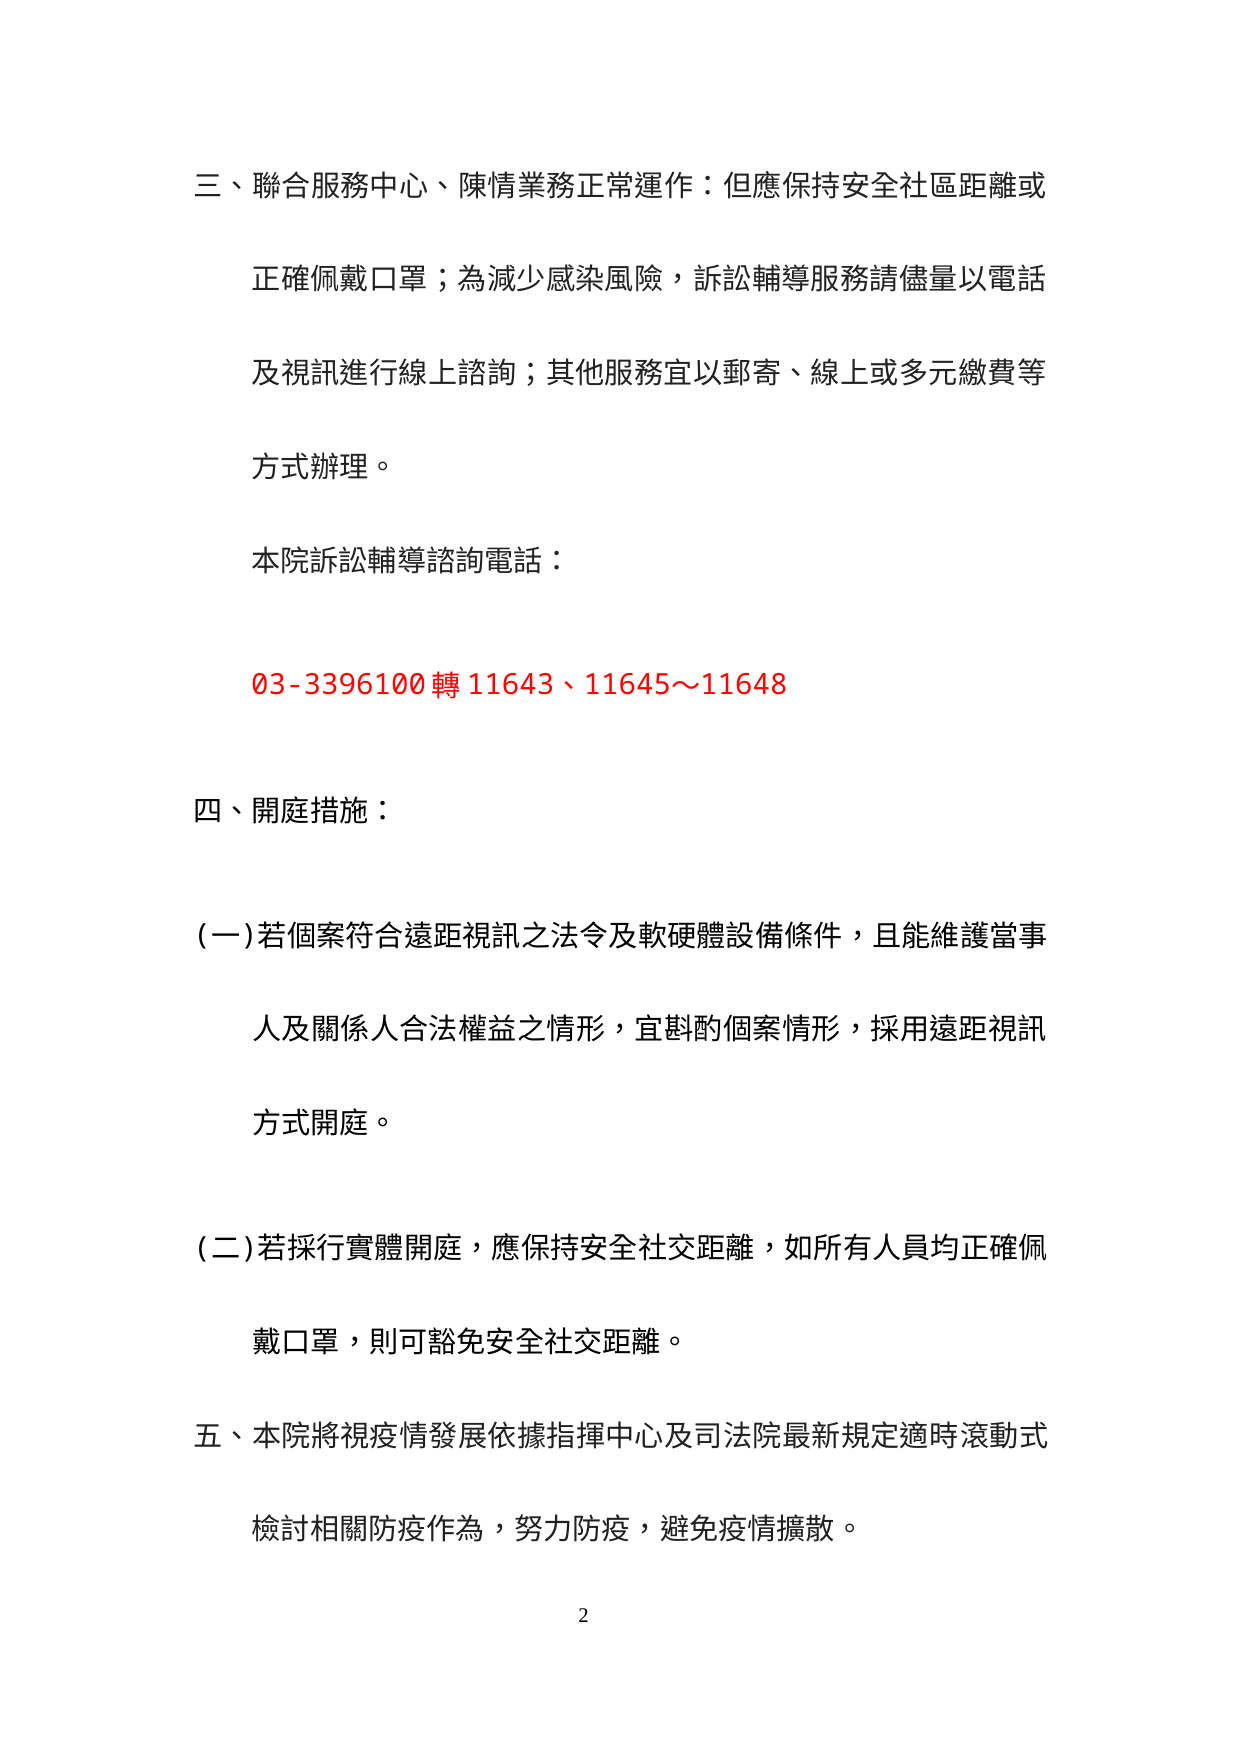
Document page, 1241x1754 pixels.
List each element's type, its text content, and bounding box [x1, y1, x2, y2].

text 四、開庭措施： [193, 767, 1048, 829]
text (二)若採行實體開庭，應保持安全社交距離，如所有人員均正確佩戴口罩，則可豁免安全社交距離。 [193, 1204, 1048, 1360]
text 三、聯合服務中心、陳情業務正常運作：但應保持安全社區距離或正確佩戴口罩；為減少感染風險，訴訟輔導服務請儘量以電話及視訊進行線上諮詢；其他服務宜以郵寄、線上或多元繳費等方式辦理。 [193, 142, 1048, 485]
text 五、本院將視疫情發展依據指揮中心及司法院最新規定適時滾動式檢討相關防疫作為，努力防疫，避免疫情擴散。 [193, 1392, 1048, 1548]
text 03-3396100轉11643、11645～11648 [118, 642, 1048, 704]
text (一)若個案符合遠距視訊之法令及軟硬體設備條件，且能維護當事人及關係人合法權益之情形，宜斟酌個案情形，採用遠距視訊方式開庭。 [193, 892, 1048, 1142]
text 本院訴訟輔導諮詢電話： [243, 517, 1048, 579]
